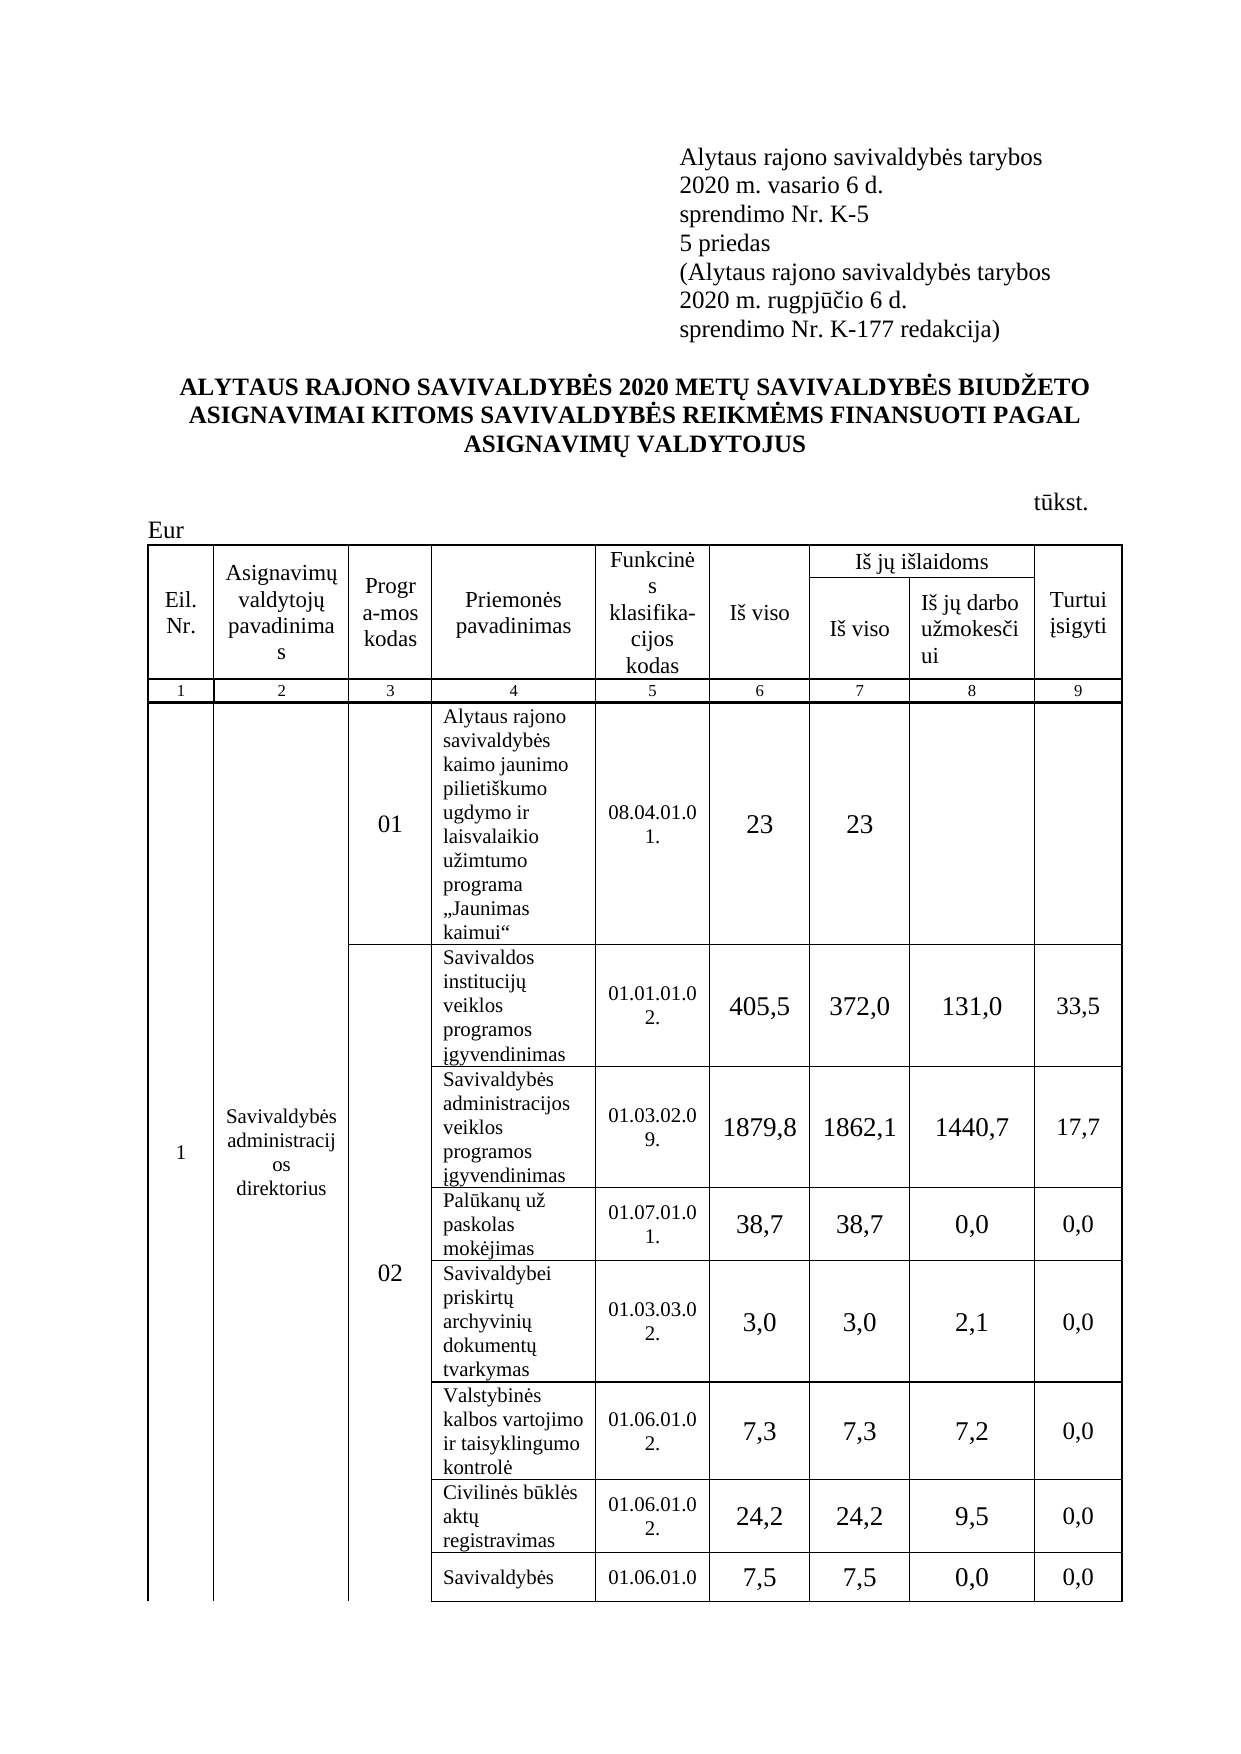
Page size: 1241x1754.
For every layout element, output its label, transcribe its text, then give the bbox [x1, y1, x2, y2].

table_cell 6 [710, 680, 809, 701]
table_cell 372,0 [810, 945, 909, 1066]
table_header Asignavimų valdytojų pavadinimas [214, 546, 348, 678]
table_cell 0,0 [1035, 1188, 1121, 1260]
table_cell 3 [349, 680, 431, 701]
table_cell 24,2 [810, 1480, 909, 1552]
table_cell Savivaldos institucijų veiklos programos įgyvendinimas [432, 945, 595, 1066]
table_cell Savivaldybės [432, 1553, 595, 1601]
table_header Progra-mos kodas [349, 546, 431, 678]
table_cell 1 [149, 704, 213, 1601]
table_cell 7 [810, 680, 909, 701]
table_cell 01.07.01.01. [596, 1188, 709, 1260]
table_cell 1862,1 [810, 1067, 909, 1187]
table_cell 7,2 [910, 1383, 1034, 1479]
table_cell 23 [810, 704, 909, 944]
table_cell Savivaldybės administracijos direktorius [214, 704, 348, 1601]
table_cell 01.01.01.02. [596, 945, 709, 1066]
table_cell 9,5 [910, 1480, 1034, 1552]
table_cell 38,7 [810, 1188, 909, 1260]
table_cell Civilinės būklės aktų registravimas [432, 1480, 595, 1552]
table_cell 01.06.01.0 [596, 1553, 709, 1601]
table_cell 5 [596, 680, 709, 701]
table_cell 7,5 [710, 1553, 809, 1601]
table_cell 0,0 [1035, 1383, 1121, 1479]
table_cell 0,0 [1035, 1553, 1121, 1601]
text Alytaus rajono savivaldybės tarybos [148, 142, 1122, 170]
table_cell 01.03.03.02. [596, 1261, 709, 1381]
text 5 priedas [148, 228, 1122, 257]
table_cell 2,1 [910, 1261, 1034, 1381]
text sprendimo Nr. K-5 [148, 199, 1122, 228]
table_cell 3,0 [710, 1261, 809, 1381]
table_header Priemonės pavadinimas [432, 546, 595, 678]
table_header Iš jų išlaidoms [810, 546, 1034, 577]
table_cell 9 [1035, 680, 1121, 701]
table_cell 01.06.01.02. [596, 1383, 709, 1479]
text 2020 m. rugpjūčio 6 d. [148, 285, 1122, 314]
table_cell 01.03.02.09. [596, 1067, 709, 1187]
text sprendimo Nr. K-177 redakcija) [148, 314, 1122, 343]
table_cell 3,0 [810, 1261, 909, 1381]
table_cell Iš viso [810, 578, 909, 678]
table_cell 1440,7 [910, 1067, 1034, 1187]
table_cell Alytaus rajono savivaldybės kaimo jaunimo pilietiškumo ugdymo ir laisvalaikio užimtumo programa „Jaunimas kaimui“ [432, 704, 595, 944]
text tūkst. Eur [148, 487, 1122, 544]
table_cell 7,5 [810, 1553, 909, 1601]
table_header Funkcinės klasifika-cijos kodas [596, 546, 709, 678]
table_cell 24,2 [710, 1480, 809, 1552]
table_header Iš viso [710, 546, 809, 678]
table_cell 08.04.01.01. [596, 704, 709, 944]
table_cell 131,0 [910, 945, 1034, 1066]
table_cell Iš jų darbo užmokesčiui [910, 578, 1034, 678]
table_cell 0,0 [910, 1188, 1034, 1260]
text ALYTAUS RAJONO SAVIVALDYBĖS 2020 METŲ SAVIVALDYBĖS BIUDŽETO ASIGNAVIMAI KITOMS SAVIVALDYBĖS REIKMĖMS FINANSUOTI PAGAL ASIGNAVIMŲ VALDYTOJUS [148, 372, 1122, 458]
table_header Eil. Nr. [149, 546, 213, 678]
table_cell Valstybinės kalbos vartojimo ir taisyklingumo kontrolė [432, 1383, 595, 1479]
table_cell Savivaldybės administracijos veiklos programos įgyvendinimas [432, 1067, 595, 1187]
table_cell 01.06.01.02. [596, 1480, 709, 1552]
table_header Turtui įsigyti [1035, 546, 1121, 678]
table_cell 4 [432, 680, 595, 701]
table_cell 01 [349, 704, 431, 944]
table_cell 17,7 [1035, 1067, 1121, 1187]
table_cell [1035, 704, 1121, 944]
table_cell 33,5 [1035, 945, 1121, 1066]
table_cell 0,0 [1035, 1480, 1121, 1552]
table_cell 1 [149, 680, 213, 701]
table_cell 7,3 [810, 1383, 909, 1479]
text 2020 m. vasario 6 d. [148, 170, 1122, 199]
table_cell 7,3 [710, 1383, 809, 1479]
table_cell 0,0 [910, 1553, 1034, 1601]
table_cell 2 [215, 680, 348, 701]
table_cell 38,7 [710, 1188, 809, 1260]
text (Alytaus rajono savivaldybės tarybos [148, 257, 1122, 285]
table_cell 8 [910, 680, 1034, 701]
table_cell 02 [349, 945, 431, 1601]
table_cell 0,0 [1035, 1261, 1121, 1381]
table_cell 1879,8 [710, 1067, 809, 1187]
table_cell Palūkanų už paskolas mokėjimas [432, 1188, 595, 1260]
table_cell Savivaldybei priskirtų archyvinių dokumentų tvarkymas [432, 1261, 595, 1381]
table_cell [910, 704, 1034, 944]
table_cell 405,5 [710, 945, 809, 1066]
table_cell 23 [710, 704, 809, 944]
